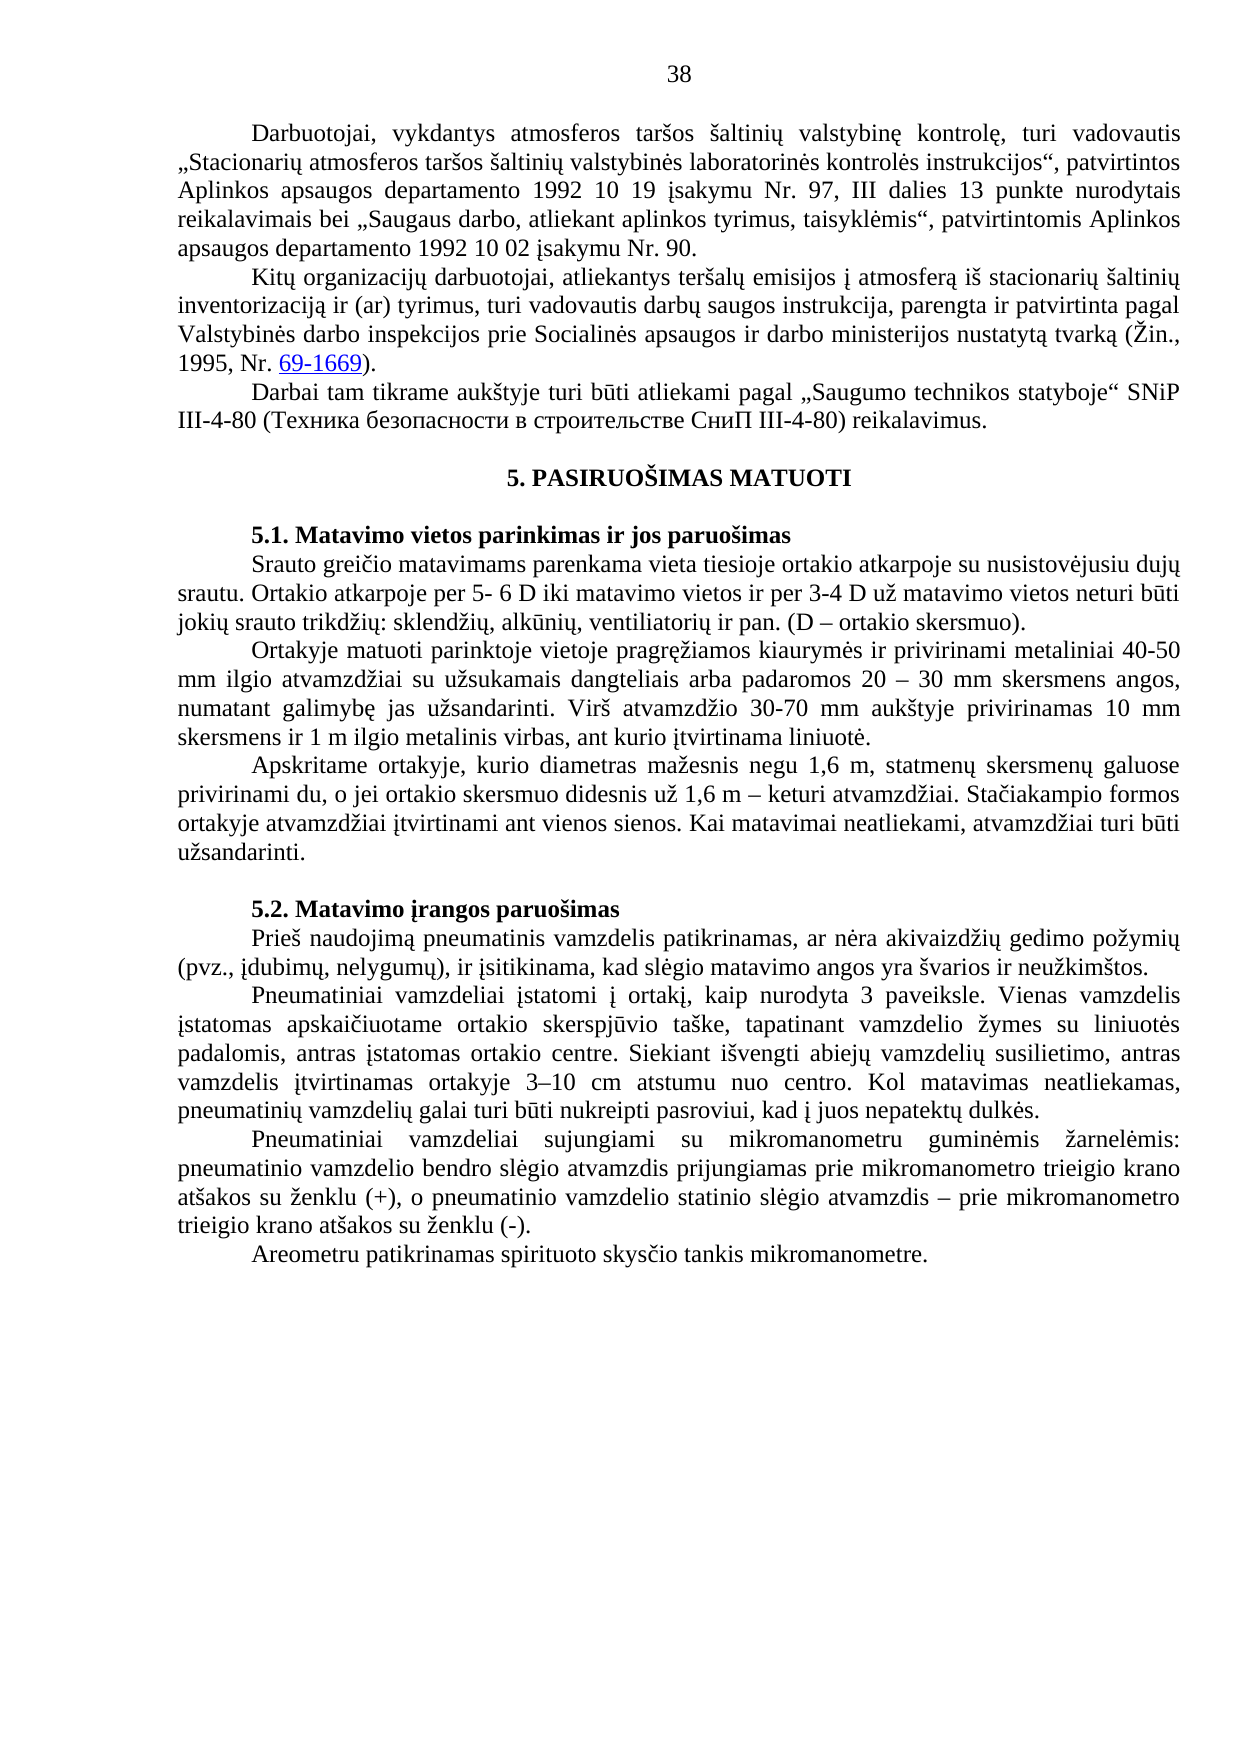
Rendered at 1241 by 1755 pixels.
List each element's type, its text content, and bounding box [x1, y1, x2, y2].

text Ortakyje matuoti parinktoje vietoje pragręžiamos kiaurymės ir privirinami metaliniai 40-50 mm ilgio atvamzdžiai su užsukamais dangteliais arba padaromos 20 – 30 mm skersmens angos, numatant galimybę jas užsandarinti. Virš atvamzdžio 30-70 mm aukštyje privirinamas 10 mm skersmens ir 1 m ilgio metalinis virbas, ant kurio įtvirtinama liniuotė. [177, 636, 1181, 751]
text 5. PASIRUOŠIMAS MATUOTI [177, 463, 1181, 492]
text 5.2. Matavimo įrangos paruošimas [177, 894, 1181, 923]
text Pneumatiniai vamzdeliai įstatomi į ortakį, kaip nurodyta 3 paveiksle. Vienas vamzdelis įstatomas apskaičiuotame ortakio skerspjūvio taške, tapatinant vamzdelio žymes su liniuotės padalomis, antras įstatomas ortakio centre. Siekiant išvengti abiejų vamzdelių susilietimo, antras vamzdelis įtvirtinamas ortakyje 3–10 cm atstumu nuo centro. Kol matavimas neatliekamas, pneumatinių vamzdelių galai turi būti nukreipti pasroviui, kad į juos nepatektų dulkės. [177, 981, 1181, 1124]
text Kitų organizacijų darbuotojai, atliekantys teršalų emisijos į atmosferą iš stacionarių šaltinių inventorizaciją ir (ar) tyrimus, turi vadovautis darbų saugos instrukcija, parengta ir patvirtinta pagal Valstybinės darbo inspekcijos prie Socialinės apsaugos ir darbo ministerijos nustatytą tvarką (Žin., 1995, Nr. 69-1669). [177, 262, 1181, 377]
text Areometru patikrinamas spirituoto skysčio tankis mikromanometre. [177, 1239, 1181, 1268]
text Srauto greičio matavimams parenkama vieta tiesioje ortakio atkarpoje su nusistovėjusiu dujų srautu. Ortakio atkarpoje per 5- 6 D iki matavimo vietos ir per 3-4 D už matavimo vietos neturi būti jokių srauto trikdžių: sklendžių, alkūnių, ventiliatorių ir pan. (D – ortakio skersmuo). [177, 549, 1181, 636]
text Prieš naudojimą pneumatinis vamzdelis patikrinamas, ar nėra akivaizdžių gedimo požymių (pvz., įdubimų, nelygumų), ir įsitikinama, kad slėgio matavimo angos yra švarios ir neužkimštos. [177, 923, 1181, 981]
text Darbai tam tikrame aukštyje turi būti atliekami pagal „Saugumo technikos statyboje“ SNiP III-4-80 (Техника безопасности в строительстве СниП III-4-80) reikalavimus. [177, 377, 1181, 434]
text Apskritame ortakyje, kurio diametras mažesnis negu 1,6 m, statmenų skersmenų galuose privirinami du, o jei ortakio skersmuo didesnis už 1,6 m – keturi atvamzdžiai. Stačiakampio formos ortakyje atvamzdžiai įtvirtinami ant vienos sienos. Kai matavimai neatliekami, atvamzdžiai turi būti užsandarinti. [177, 751, 1181, 866]
text Pneumatiniai vamzdeliai sujungiami su mikromanometru guminėmis žarnelėmis: pneumatinio vamzdelio bendro slėgio atvamzdis prijungiamas prie mikromanometro trieigio krano atšakos su ženklu (+), o pneumatinio vamzdelio statinio slėgio atvamzdis – prie mikromanometro trieigio krano atšakos su ženklu (-). [177, 1124, 1181, 1239]
text 5.1. Matavimo vietos parinkimas ir jos paruošimas [177, 521, 1181, 549]
text Darbuotojai, vykdantys atmosferos taršos šaltinių valstybinę kontrolę, turi vadovautis „Stacionarių atmosferos taršos šaltinių valstybinės laboratorinės kontrolės instrukcijos“, patvirtintos Aplinkos apsaugos departamento 1992 10 19 įsakymu Nr. 97, III dalies 13 punkte nurodytais reikalavimais bei „Saugaus darbo, atliekant aplinkos tyrimus, taisyklėmis“, patvirtintomis Aplinkos apsaugos departamento 1992 10 02 įsakymu Nr. 90. [177, 118, 1181, 262]
